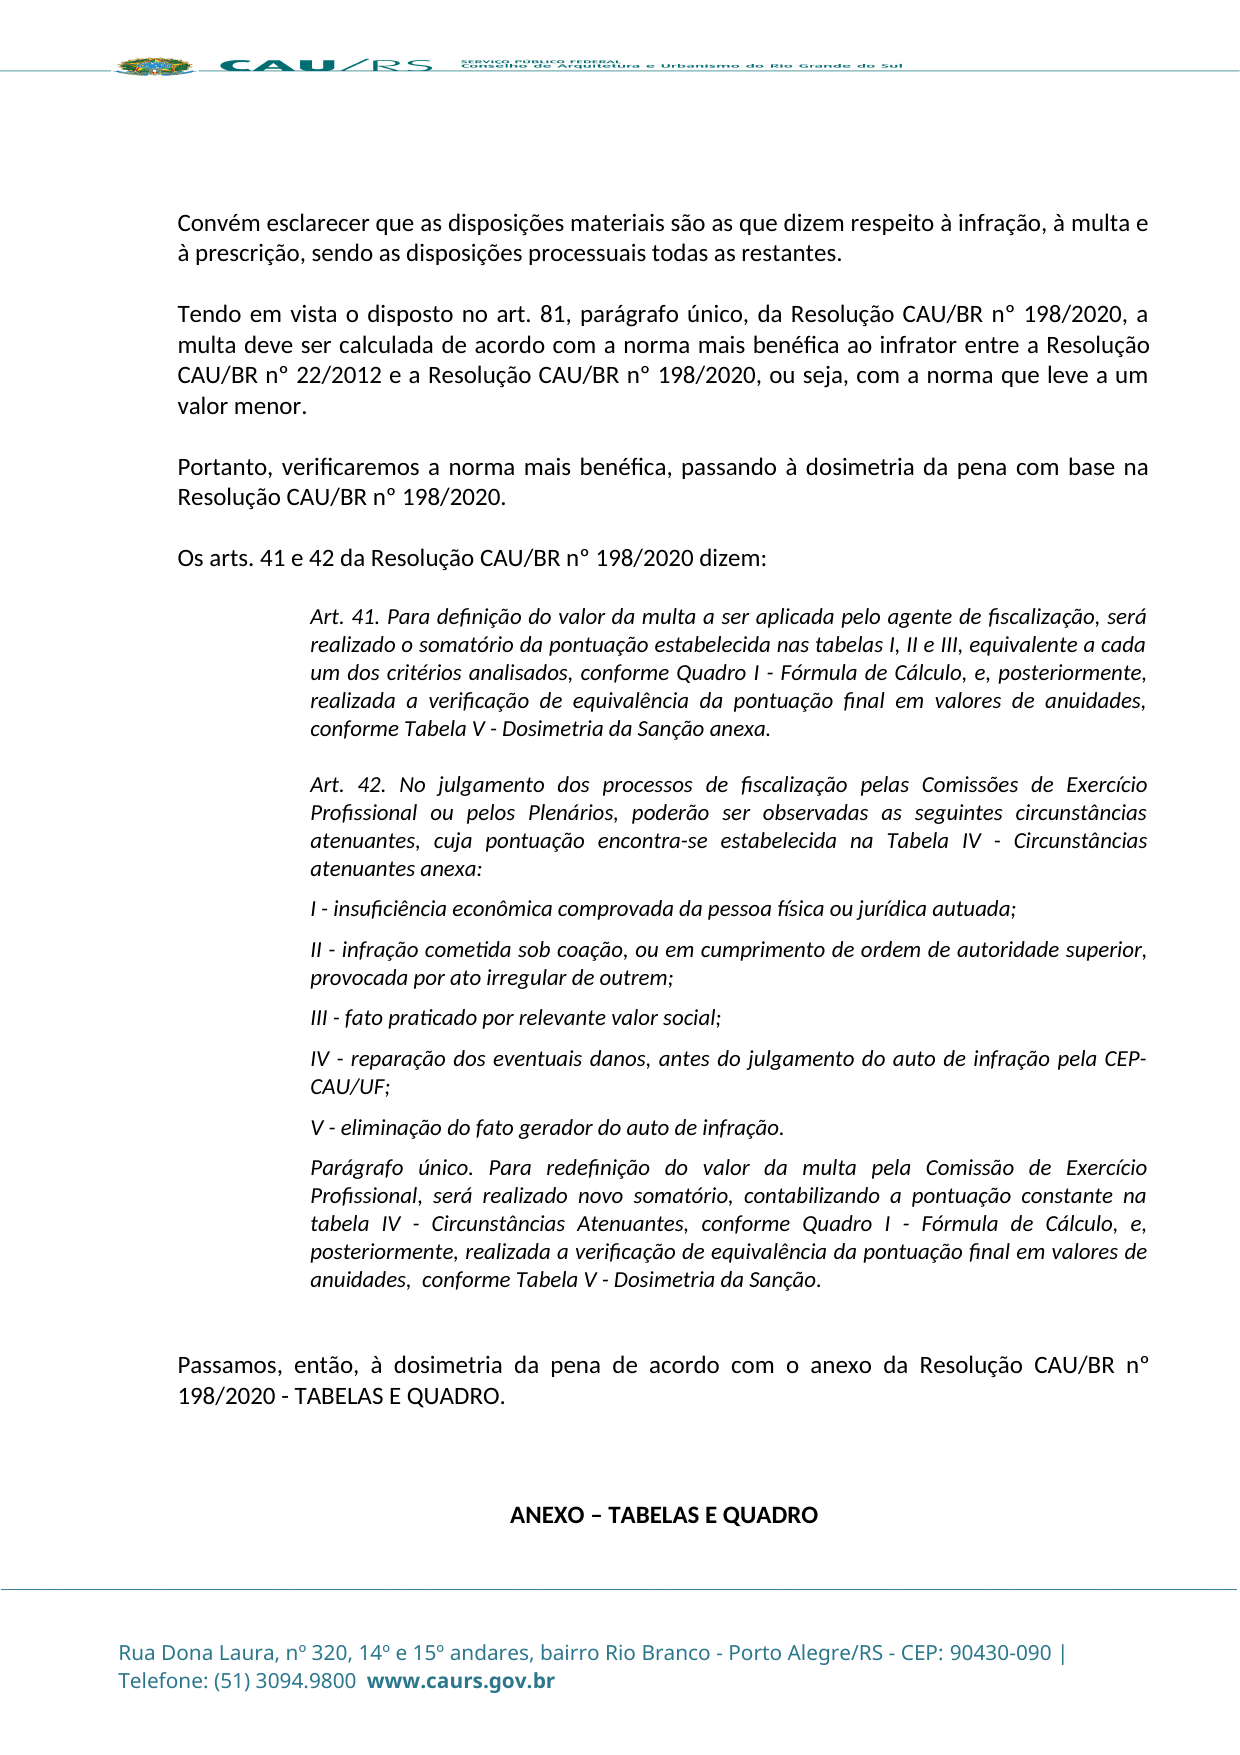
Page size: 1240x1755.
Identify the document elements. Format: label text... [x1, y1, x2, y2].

text Tendo em vista o disposto no art. 81, parágrafo único, da Resolução CAU/BR nº 198/2020, a multa deve ser calculada de acordo com a norma mais benéfica ao infrator entre a Resolução CAU/BR nº 22/2012 e a Resolução CAU/BR nº 198/2020, ou seja, com a norma que leve a um valor menor. [177, 298, 1151, 420]
text Convém esclarecer que as disposições materiais são as que dizem respeito à infração, à multa e à prescrição, sendo as disposições processuais todas as restantes. [177, 207, 1151, 268]
text Art. 42. No julgamento dos processos de fiscalização pelas Comissões de Exercício Profissional ou pelos Plenários, poderão ser observadas as seguintes circunstâncias atenuantes, cuja pontuação encontra-se estabelecida na Tabela IV - Circunstâncias atenuantes anexa: [310, 770, 1151, 882]
text Art. 41. Para definição do valor da multa a ser aplicada pelo agente de fiscalização, será realizado o somatório da pontuação estabelecida nas tabelas I, II e III, equivalente a cada um dos critérios analisados, conforme Quadro I - Fórmula de Cálculo, e, posteriormente, realizada a verificação de equivalência da pontuação final em valores de anuidades, conforme Tabela V - Dosimetria da Sanção anexa. [310, 602, 1151, 742]
text Os arts. 41 e 42 da Resolução CAU/BR nº 198/2020 dizem: [177, 542, 1151, 573]
text Parágrafo único. Para redefinição do valor da multa pela Comissão de Exercício Profissional, será realizado novo somatório, contabilizando a pontuação constante na tabela IV - Circunstâncias Atenuantes, conforme Quadro I - Fórmula de Cálculo, e, posteriormente, realizada a verificação de equivalência da pontuação final em valores de anuidades, conforme Tabela V - Dosimetria da Sanção. [310, 1153, 1151, 1293]
text II - infração cometida sob coação, ou em cumprimento de ordem de autoridade superior, provocada por ato irregular de outrem; [310, 935, 1151, 991]
text IV - reparação dos eventuais danos, antes do julgamento do auto de infração pela CEP-CAU/UF; [310, 1044, 1151, 1100]
text Portanto, verificaremos a norma mais benéfica, passando à dosimetria da pena com base na Resolução CAU/BR nº 198/2020. [177, 451, 1151, 512]
text III - fato praticado por relevante valor social; [310, 1003, 1151, 1032]
text V - eliminação do fato gerador do auto de infração. [310, 1113, 1151, 1141]
text I - insuficiência econômica comprovada da pessoa física ou jurídica autuada; [310, 894, 1151, 922]
text ANEXO – TABELAS E QUADRO [177, 1499, 1151, 1530]
text Passamos, então, à dosimetria da pena de acordo com o anexo da Resolução CAU/BR nº 198/2020 - TABELAS E QUADRO. [177, 1349, 1151, 1410]
